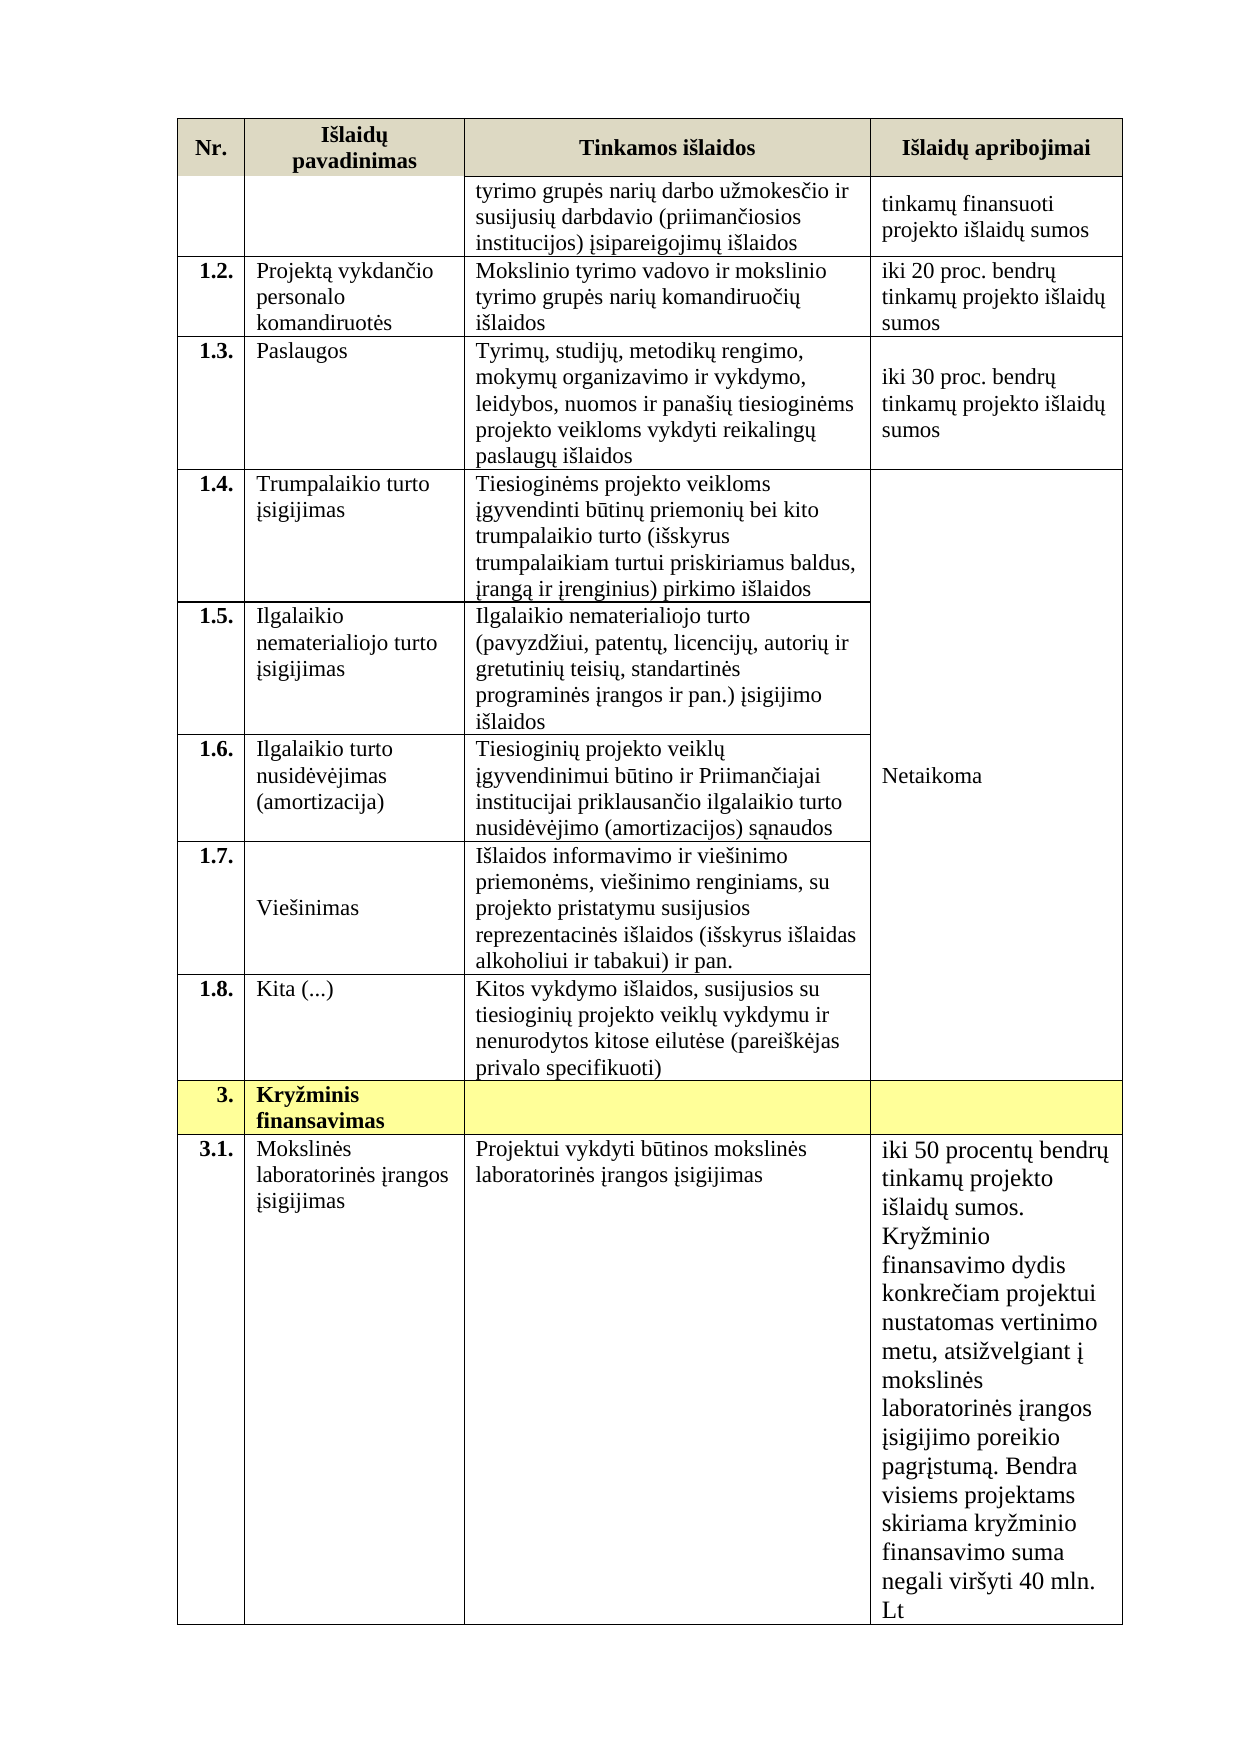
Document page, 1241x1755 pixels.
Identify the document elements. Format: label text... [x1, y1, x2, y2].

table_cell [465, 1081, 870, 1134]
table_cell Viešinimas [245, 842, 464, 973]
table_cell Ilgalaikio nematerialiojo turto (pavyzdžiui, patentų, licencijų, autorių ir gretutinių teisių, standartinės programinės įrangos ir pan.) įsigijimo išlaidos [465, 603, 870, 734]
table_header Išlaidų pavadinimas [245, 119, 464, 176]
table_cell iki 20 proc. bendrų tinkamų projekto išlaidų sumos [871, 257, 1122, 336]
table_cell Projektui vykdyti būtinos mokslinės laboratorinės įrangos įsigijimas [465, 1135, 870, 1623]
table_cell Tiesioginėms projekto veikloms įgyvendinti būtinų priemonių bei kito trumpalaikio turto (išskyrus trumpalaikiam turtui priskiriamus baldus, įrangą ir įrenginius) pirkimo išlaidos [465, 470, 870, 601]
table_cell tinkamų finansuoti projekto išlaidų sumos [871, 177, 1122, 256]
table_cell 1.6. [178, 735, 244, 841]
table_cell 1.2. [178, 257, 244, 336]
table_header Tinkamos išlaidos [465, 119, 870, 176]
table_header Nr. [178, 119, 244, 176]
table_cell [871, 1081, 1122, 1134]
table_cell Paslaugos [245, 337, 464, 469]
table_cell 3.1. [178, 1135, 244, 1623]
table_header Išlaidų apribojimai [871, 119, 1122, 176]
table_cell Projektą vykdančio personalo komandiruotės [245, 257, 464, 336]
table_cell Ilgalaikio turto nusidėvėjimas (amortizacija) [245, 735, 464, 841]
table_cell Kitos vykdymo išlaidos, susijusios su tiesioginių projekto veiklų vykdymu ir nenurodytos kitose eilutėse (pareiškėjas privalo specifikuoti) [465, 975, 870, 1080]
table_cell 1.5. [178, 603, 244, 734]
table_cell 1.8. [178, 975, 244, 1080]
table_cell Išlaidos informavimo ir viešinimo priemonėms, viešinimo renginiams, su projekto pristatymu susijusios reprezentacinės išlaidos (išskyrus išlaidas alkoholiui ir tabakui) ir pan. [465, 842, 870, 973]
table_cell tyrimo grupės narių darbo užmokesčio ir susijusių darbdavio (priimančiosios institucijos) įsipareigojimų išlaidos [465, 177, 870, 256]
table_cell [245, 176, 464, 256]
table_cell 1.3. [178, 337, 244, 469]
table_cell iki 30 proc. bendrų tinkamų projekto išlaidų sumos [871, 337, 1122, 469]
table_cell 3. [178, 1081, 244, 1134]
table_cell Kryžminis finansavimas [245, 1081, 464, 1134]
table_cell 1.4. [178, 470, 244, 601]
table_cell [178, 176, 244, 256]
table_cell Mokslinio tyrimo vadovo ir mokslinio tyrimo grupės narių komandiruočių išlaidos [465, 257, 870, 336]
table_cell Kita (...) [245, 975, 464, 1080]
table_cell Mokslinės laboratorinės įrangos įsigijimas [245, 1135, 464, 1623]
table_cell iki 50 procentų bendrų tinkamų projekto išlaidų sumos. Kryžminio finansavimo dydis konkrečiam projektui nustatomas vertinimo metu, atsižvelgiant į mokslinės laboratorinės įrangos įsigijimo poreikio pagrįstumą. Bendra visiems projektams skiriama kryžminio finansavimo suma negali viršyti 40 mln. Lt [871, 1135, 1122, 1623]
table_cell 1.7. [178, 842, 244, 973]
table_cell Netaikoma [871, 470, 1122, 1080]
table_cell Trumpalaikio turto įsigijimas [245, 470, 464, 601]
table_cell Tyrimų, studijų, metodikų rengimo, mokymų organizavimo ir vykdymo, leidybos, nuomos ir panašių tiesioginėms projekto veikloms vykdyti reikalingų paslaugų išlaidos [465, 337, 870, 469]
table_cell Ilgalaikio nematerialiojo turto įsigijimas [245, 603, 464, 734]
table_cell Tiesioginių projekto veiklų įgyvendinimui būtino ir Priimančiajai institucijai priklausančio ilgalaikio turto nusidėvėjimo (amortizacijos) sąnaudos [465, 735, 870, 841]
